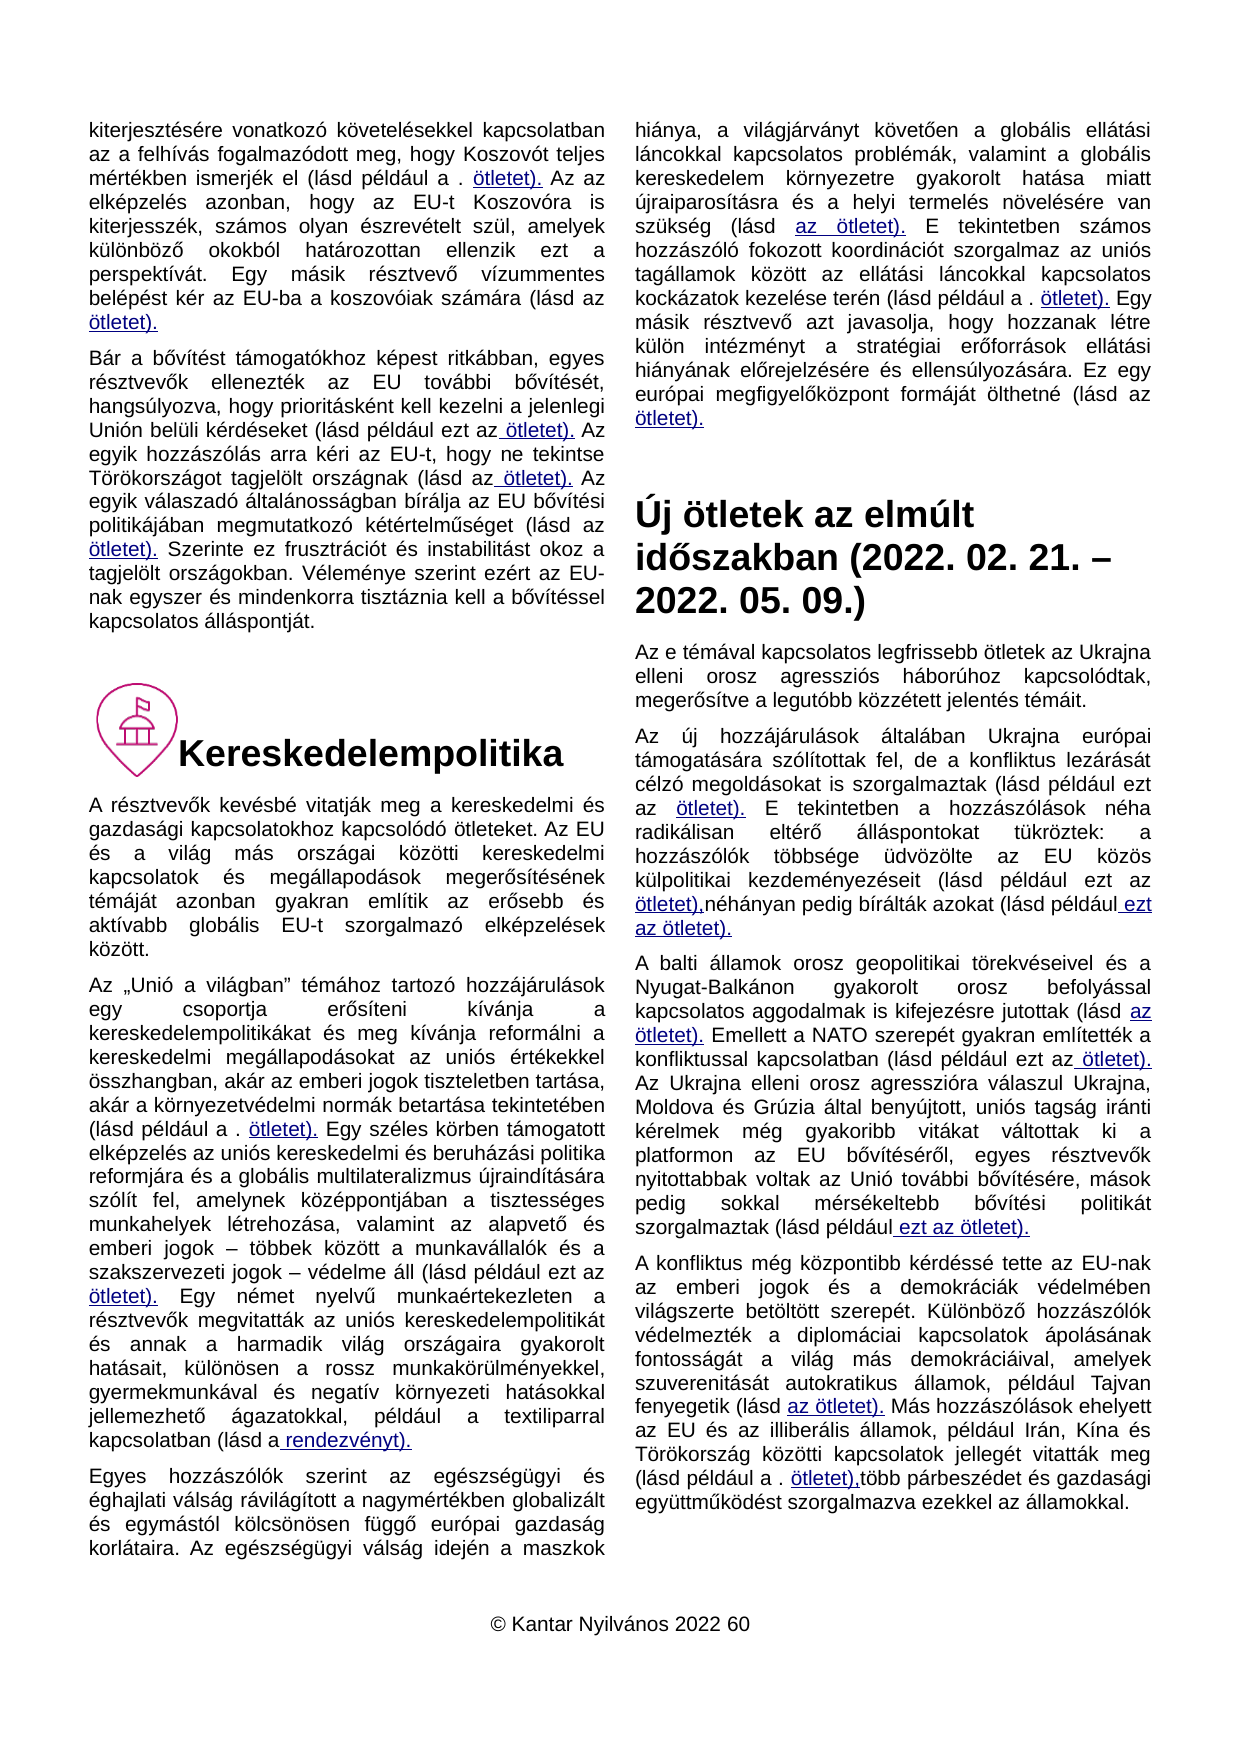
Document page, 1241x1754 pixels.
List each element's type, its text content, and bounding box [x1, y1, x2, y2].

subtitle Kereskedelempolitika [178, 732, 605, 775]
text Egyes hozzászólók szerint az egészségügyi és éghajlati válság rávilágított a nagymértékben globalizált és egymástól kölcsönösen függő európai gazdaság korlátaira. Az egészségügyi válság idején a maszkok [88, 1464, 605, 1559]
picture [96, 683, 178, 777]
text A konfliktus még központibb kérdéssé tette az EU-nak az emberi jogok és a demokráciák védelmében világszerte betöltött szerepét. Különböző hozzászólók védelmezték a diplomáciai kapcsolatok ápolásának fontosságát a világ más demokráciáival, amelyek szuverenitását autokratikus államok, például Tajvan fenyegetik (lásd az ötletet). Más hozzászólások ehelyett az EU és az illiberális államok, például Irán, Kína és Törökország közötti kapcsolatok jellegét vitatták meg (lásd például a . ötletet),több párbeszédet és gazdasági együttműködést szorgalmazva ezekkel az államokkal. [635, 1251, 1152, 1514]
text Bár a bővítést támogatókhoz képest ritkábban, egyes résztvevők ellenezték az EU további bővítését, hangsúlyozva, hogy prioritásként kell kezelni a jelenlegi Unión belüli kérdéseket (lásd például ezt az ötletet). Az egyik hozzászólás arra kéri az EU-t, hogy ne tekintse Törökországot tagjelölt országnak (lásd az ötletet). Az egyik válaszadó általánosságban bírálja az EU bővítési politikájában megmutatkozó kétértelműséget (lásd az ötletet). Szerinte ez frusztrációt és instabilitást okoz a tagjelölt országokban. Véleménye szerint ezért az EU-nak egyszer és mindenkorra tisztáznia kell a bővítéssel kapcsolatos álláspontját. [88, 346, 605, 633]
text A résztvevők kevésbé vitatják meg a kereskedelmi és gazdasági kapcsolatokhoz kapcsolódó ötleteket. Az EU és a világ más országai közötti kereskedelmi kapcsolatok és megállapodások megerősítésének témáját azonban gyakran említik az erősebb és aktívabb globális EU-t szorgalmazó elképzelések között. [88, 793, 605, 961]
text Az új hozzájárulások általában Ukrajna európai támogatására szólítottak fel, de a konfliktus lezárását célzó megoldásokat is szorgalmaztak (lásd például ezt az ötletet). E tekintetben a hozzászólások néha radikálisan eltérő álláspontokat tükröztek: a hozzászólók többsége üdvözölte az EU közös külpolitikai kezdeményezéseit (lásd például ezt az ötletet),néhányan pedig bírálták azokat (lásd például ezt az ötletet). [635, 724, 1152, 939]
text hiánya, a világjárványt követően a globális ellátási láncokkal kapcsolatos problémák, valamint a globális kereskedelem környezetre gyakorolt hatása miatt újraiparosításra és a helyi termelés növelésére van szükség (lásd az ötletet). E tekintetben számos hozzászóló fokozott koordinációt szorgalmaz az uniós tagállamok között az ellátási láncokkal kapcsolatos kockázatok kezelése terén (lásd például a . ötletet). Egy másik résztvevő azt javasolja, hogy hozzanak létre külön intézményt a stratégiai erőforrások ellátási hiányának előrejelzésére és ellensúlyozására. Ez egy európai megfigyelőközpont formáját ölthetné (lásd az ötletet). [635, 118, 1152, 429]
text Az e témával kapcsolatos legfrissebb ötletek az Ukrajna elleni orosz agressziós háborúhoz kapcsolódtak, megerősítve a legutóbb közzétett jelentés témáit. [635, 640, 1152, 712]
text Az „Unió a világban” témához tartozó hozzájárulások egy csoportja erősíteni kívánja a kereskedelempolitikákat és meg kívánja reformálni a kereskedelmi megállapodásokat az uniós értékekkel összhangban, akár az emberi jogok tiszteletben tartása, akár a környezetvédelmi normák betartása tekintetében (lásd például a . ötletet). Egy széles körben támogatott elképzelés az uniós kereskedelmi és beruházási politika reformjára és a globális multilateralizmus újraindítására szólít fel, amelynek középpontjában a tisztességes munkahelyek létrehozása, valamint az alapvető és emberi jogok – többek között a munkavállalók és a szakszervezeti jogok – védelme áll (lásd például ezt az ötletet). Egy német nyelvű munkaértekezleten a résztvevők megvitatták az uniós kereskedelempolitikát és annak a harmadik világ országaira gyakorolt hatásait, különösen a rossz munkakörülményekkel, gyermekmunkával és negatív környezeti hatásokkal jellemezhető ágazatokkal, például a textiliparral kapcsolatban (lásd a rendezvényt). [88, 973, 605, 1452]
text kiterjesztésére vonatkozó követelésekkel kapcsolatban az a felhívás fogalmazódott meg, hogy Koszovót teljes mértékben ismerjék el (lásd például a . ötletet). Az az elképzelés azonban, hogy az EU-t Koszovóra is kiterjesszék, számos olyan észrevételt szül, amelyek különböző okokból határozottan ellenzik ezt a perspektívát. Egy másik résztvevő vízummentes belépést kér az EU-ba a koszovóiak számára (lásd az ötletet). [88, 118, 605, 334]
subtitle Új ötletek az elmúlt időszakban (2022. 02. 21. – 2022. 05. 09.) [635, 492, 1152, 622]
text A balti államok orosz geopolitikai törekvéseivel és a Nyugat-Balkánon gyakorolt orosz befolyással kapcsolatos aggodalmak is kifejezésre jutottak (lásd az ötletet). Emellett a NATO szerepét gyakran említették a konfliktussal kapcsolatban (lásd például ezt az ötletet). Az Ukrajna elleni orosz agresszióra válaszul Ukrajna, Moldova és Grúzia által benyújtott, uniós tagság iránti kérelmek még gyakoribb vitákat váltottak ki a platformon az EU bővítéséről, egyes résztvevők nyitottabbak voltak az Unió további bővítésére, mások pedig sokkal mérsékeltebb bővítési politikát szorgalmaztak (lásd például ezt az ötletet). [635, 951, 1152, 1239]
